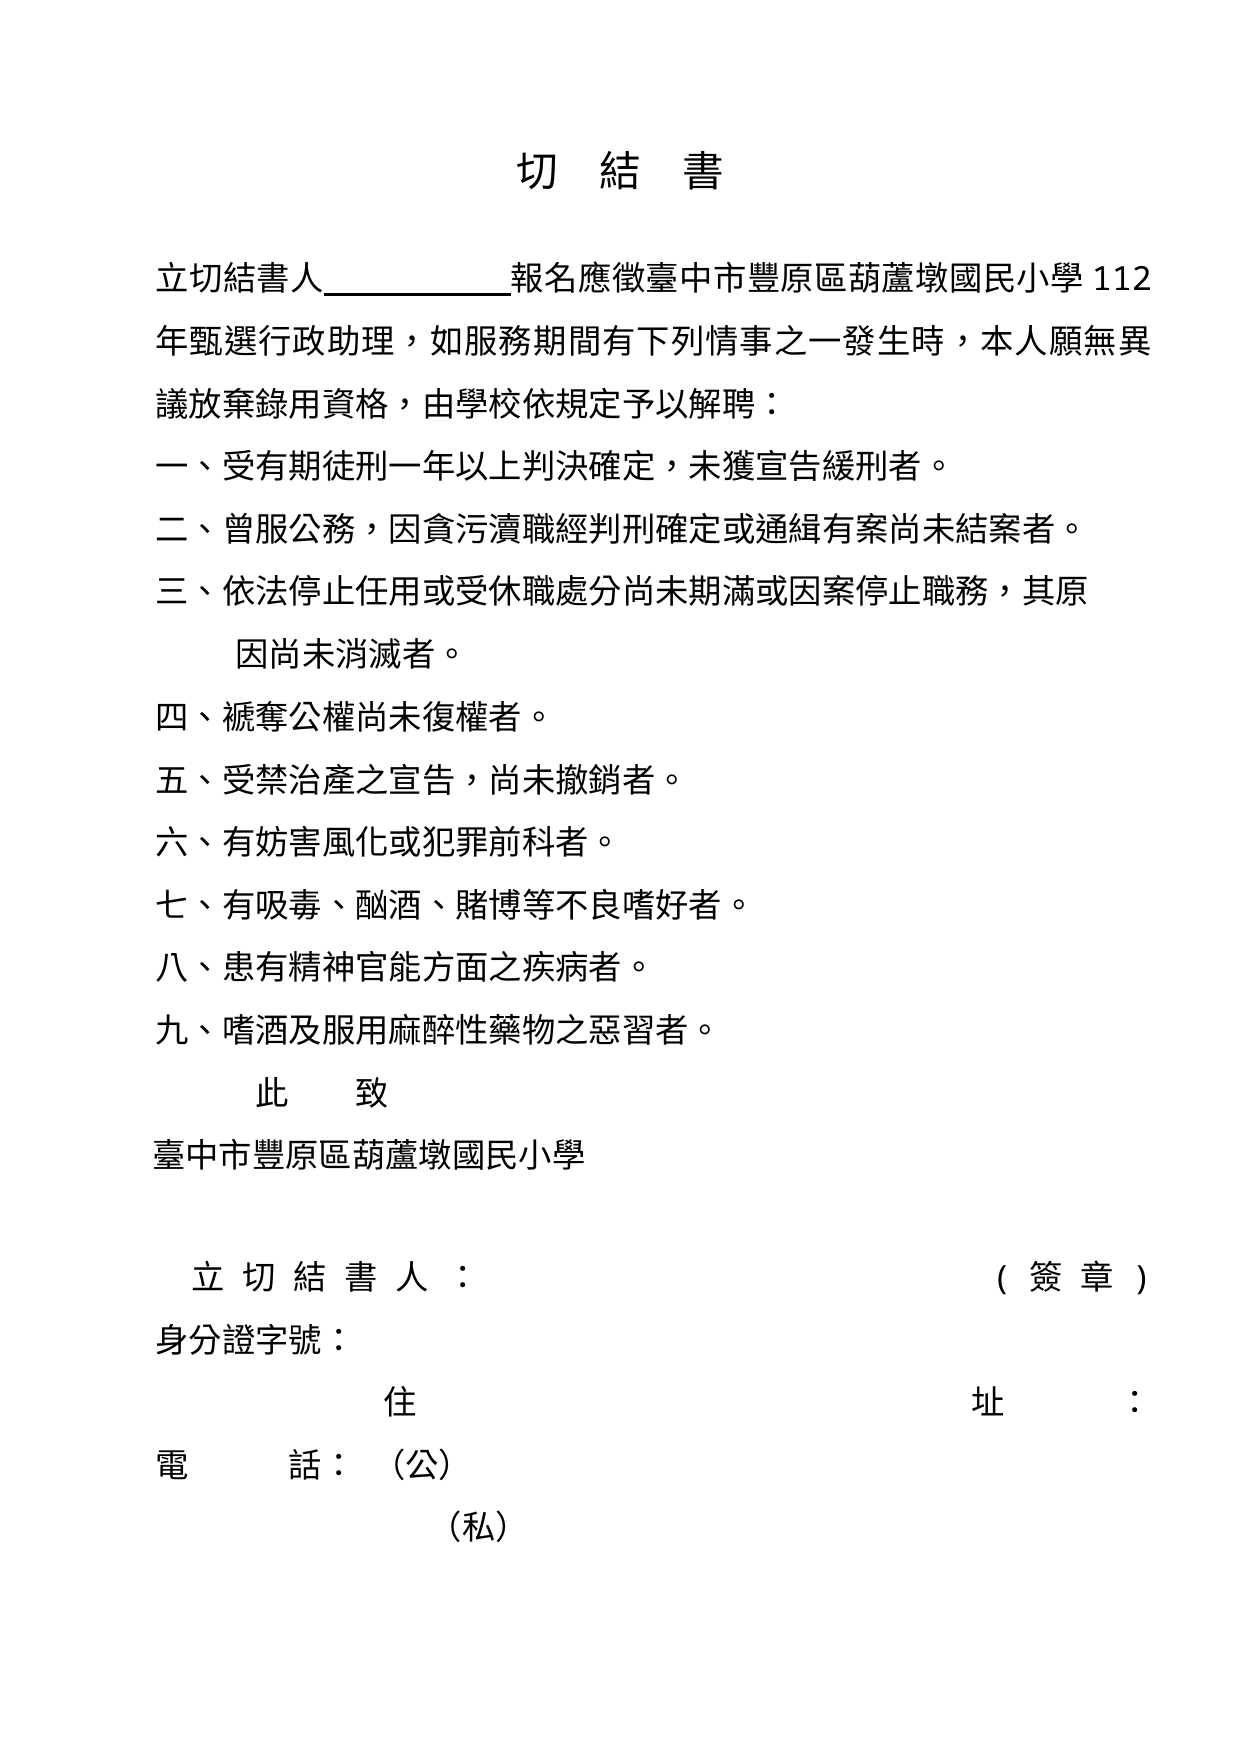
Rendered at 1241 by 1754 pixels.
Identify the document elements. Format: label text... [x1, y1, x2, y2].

text 一、受有期徒刑一年以上判決確定，未獲宣告緩刑者。 [155, 440, 1152, 488]
text 九、嗜酒及服用麻醉性藥物之惡習者。 [155, 1004, 1152, 1052]
text 七、有吸毒、酗酒、賭博等不良嗜好者。 [155, 878, 1152, 927]
text 因尚未消滅者。 [155, 628, 1152, 676]
text 四、褫奪公權尚未復權者。 [155, 691, 1152, 739]
text 切 結 書 [89, 127, 1152, 189]
text 六、有妨害風化或犯罪前科者。 [155, 816, 1152, 864]
text 立切結書人： (簽章) 身分證字號： [89, 1251, 1152, 1362]
text 住 址： 電 話： （公） [89, 1376, 1152, 1487]
text 八、患有精神官能方面之疾病者。 [155, 941, 1152, 989]
text （私） [89, 1501, 1152, 1549]
text 立切結書人 報名應徵臺中市豐原區葫蘆墩國民小學112年甄選行政助理，如服務期間有下列情事之一發生時，本人願無異議放棄錄用資格，由學校依規定予以解聘： [155, 252, 1152, 426]
text 此 致 [89, 1066, 1152, 1114]
text 臺中市豐原區葫蘆墩國民小學 [89, 1129, 1152, 1177]
text 二、曾服公務，因貪污瀆職經判刑確定或通緝有案尚未結案者。 [155, 503, 1152, 551]
text 五、受禁治產之宣告，尚未撤銷者。 [155, 753, 1152, 802]
text 三、依法停止任用或受休職處分尚未期滿或因案停止職務，其原 [155, 565, 1152, 613]
